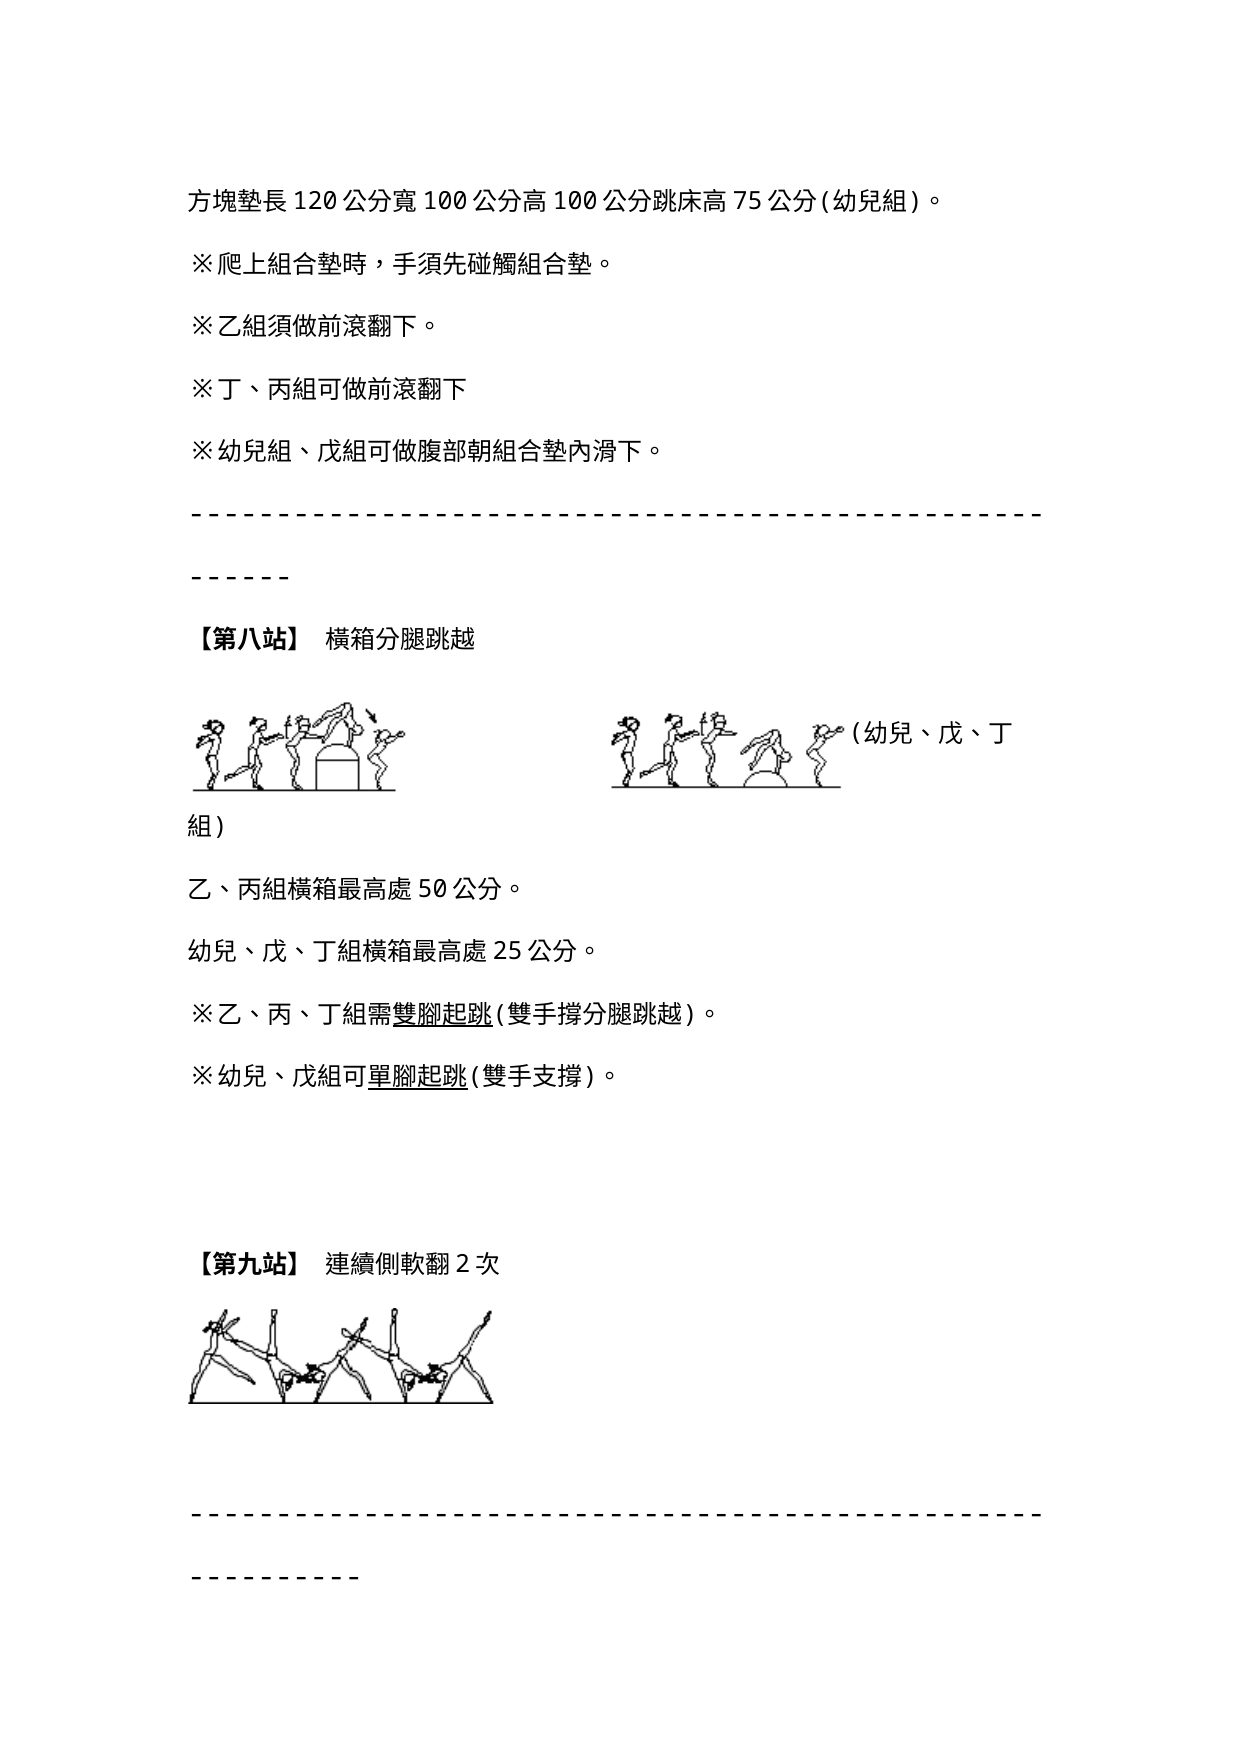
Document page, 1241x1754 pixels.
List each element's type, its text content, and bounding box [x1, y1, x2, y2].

text ------------------------------------------------------- [187, 471, 1053, 596]
text ※乙、丙、丁組需雙腳起跳(雙手撐分腿跳越)。 [187, 971, 1053, 1033]
text 【第八站】 橫箱分腿跳越 [187, 596, 1053, 658]
text ※幼兒、戊組可單腳起跳(雙手支撐)。 [187, 1033, 1053, 1096]
text ※乙組須做前滾翻下。 [187, 283, 1053, 346]
text ※丁、丙組可做前滾翻下 [187, 346, 1053, 408]
text 【第九站】 連續側軟翻2次 [187, 1221, 1053, 1283]
text 方塊墊長120公分寬100公分高100公分跳床高75公分(幼兒組)。 [187, 158, 1053, 221]
text ※幼兒組、戊組可做腹部朝組合墊內滑下。 [187, 408, 1053, 471]
text ----------------------------------------------------------- [187, 1471, 1053, 1596]
text ※爬上組合墊時，手須先碰觸組合墊。 [187, 221, 1053, 283]
text 幼兒、戊、丁組橫箱最高處25公分。 [187, 908, 1053, 971]
text (幼兒、戊、丁組) [187, 658, 1053, 846]
text 乙、丙組橫箱最高處50公分。 [187, 846, 1053, 908]
